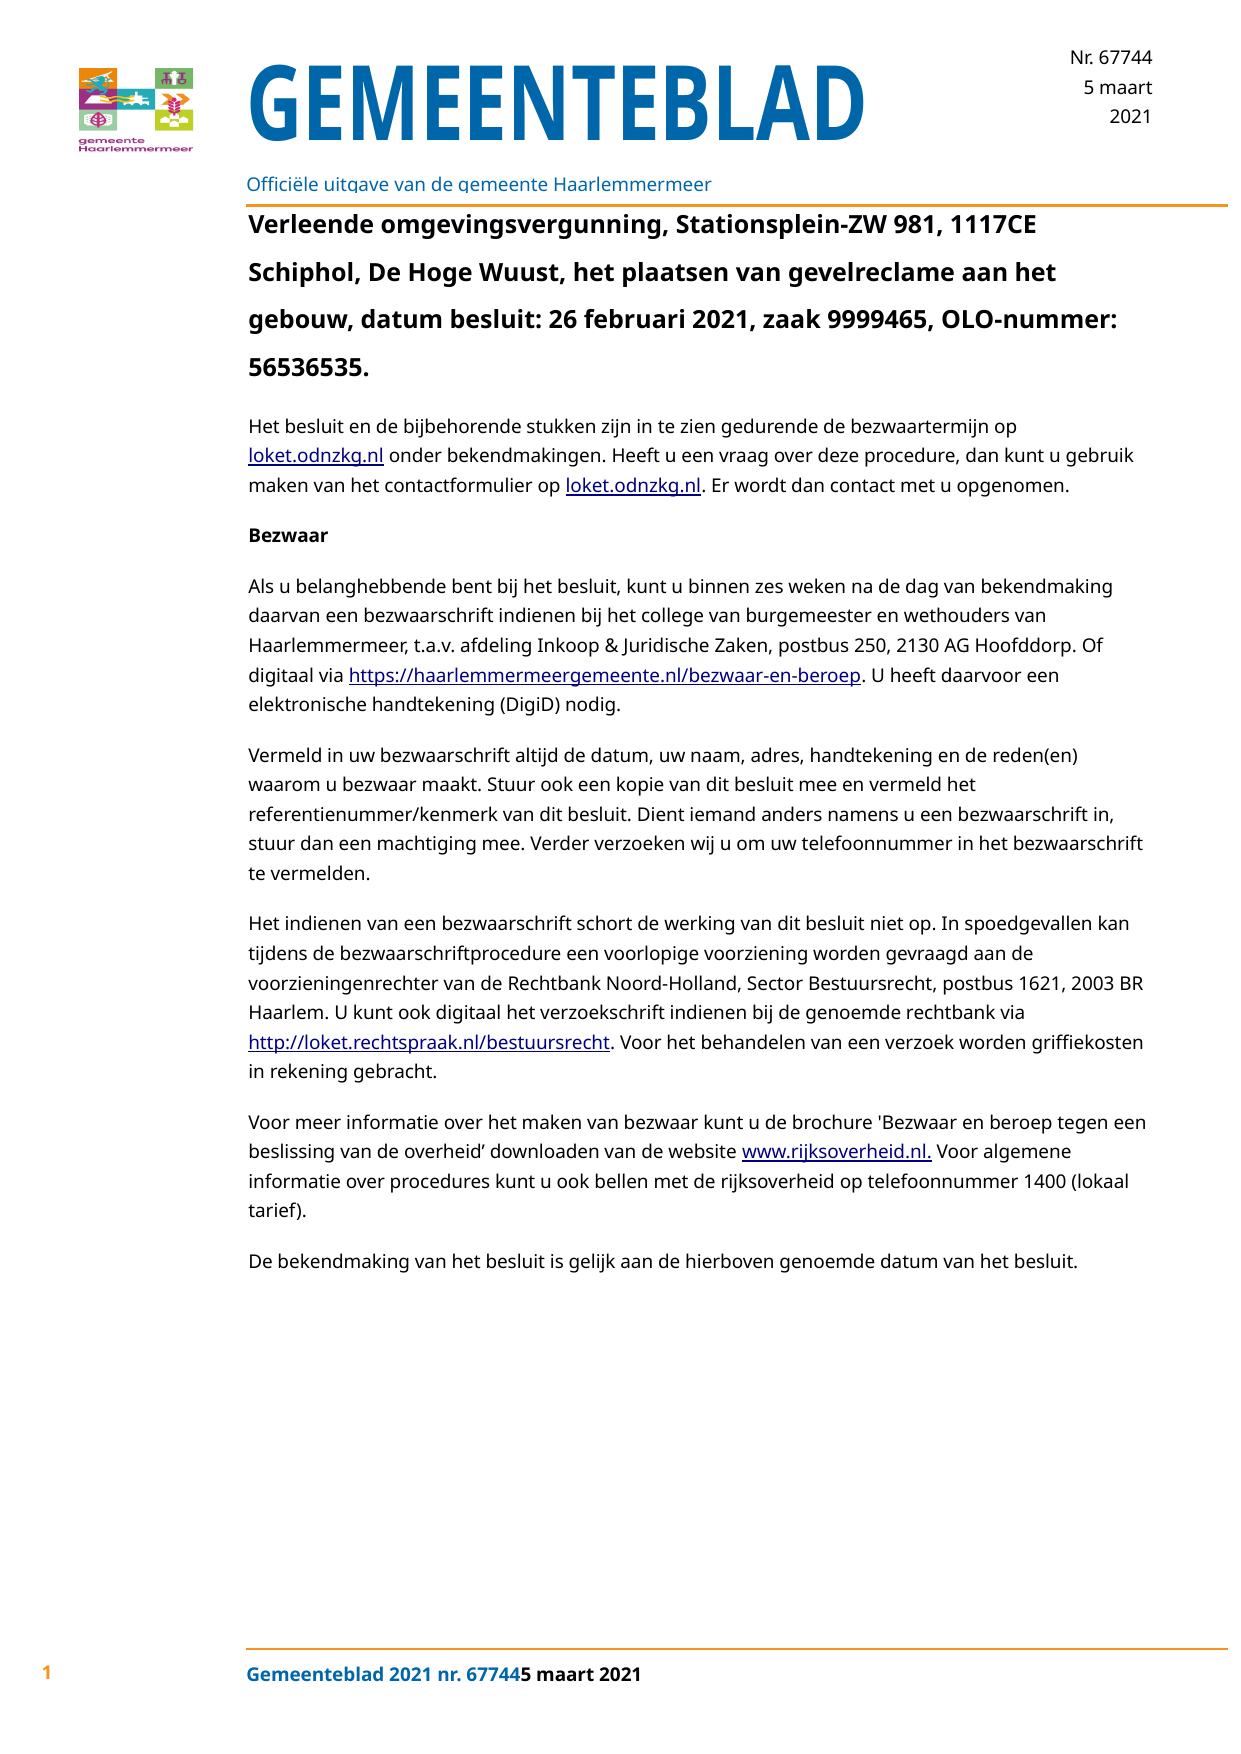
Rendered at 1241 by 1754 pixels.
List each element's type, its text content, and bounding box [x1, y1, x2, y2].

text Bezwaar [248, 523, 1152, 548]
text Vermeld in uw bezwaarschrift altijd de datum, uw naam, adres, handtekening en de reden(en) waarom u bezwaar maakt. Stuur ook een kopie van dit besluit mee en vermeld het referentienummer/kenmerk van dit besluit. Dient iemand anders namens u een bezwaarschrift in, stuur dan een machtiging mee. Verder verzoeken wij u om uw telefoonnummer in het bezwaarschrift te vermelden. [248, 742, 1152, 886]
text Als u belanghebbende bent bij het besluit, kunt u binnen zes weken na de dag van bekendmaking daarvan een bezwaarschrift indienen bij het college van burgemeester en wethouders van Haarlemmermeer, t.a.v. afdeling Inkoop & Juridische Zaken, postbus 250, 2130 AG Hoofddorp. Of digitaal via https://haarlemmermeergemeente.nl/bezwaar-en-beroep. U heeft daarvoor een elektronische handtekening (DigiD) nodig. [248, 573, 1152, 717]
picture [41, 47, 231, 172]
text Verleende omgevingsvergunning, Stationsplein-ZW 981, 1117CE Schiphol, De Hoge Wuust, het plaatsen van gevelreclame aan het gebouw, datum besluit: 26 februari 2021, zaak 9999465, OLO-nummer: 56536535. [248, 207, 1152, 384]
text Het besluit en de bijbehorende stukken zijn in te zien gedurende de bezwaartermijn op loket.odnzkg.nl onder bekendmakingen. Heeft u een vraag over deze procedure, dan kunt u gebruik maken van het contactformulier op loket.odnzkg.nl. Er wordt dan contact met u opgenomen. [248, 413, 1152, 498]
text Het indienen van een bezwaarschrift schort de werking van dit besluit niet op. In spoedgevallen kan tijdens de bezwaarschriftprocedure een voorlopige voorziening worden gevraagd aan de voorzieningenrechter van de Rechtbank Noord-Holland, Sector Bestuursrecht, postbus 1621, 2003 BR Haarlem. U kunt ook digitaal het verzoekschrift indienen bij de genoemde rechtbank via http://loket.rechtspraak.nl/bestuursrecht. Voor het behandelen van een verzoek worden griffiekosten in rekening gebracht. [248, 911, 1152, 1084]
text De bekendmaking van het besluit is gelijk aan de hierboven genoemde datum van het besluit. [248, 1248, 1152, 1274]
text Voor meer informatie over het maken van bezwaar kunt u de brochure 'Bezwaar en beroep tegen een beslissing van de overheid’ downloaden van de website www.rijksoverheid.nl. Voor algemene informatie over procedures kunt u ook bellen met de rijksoverheid op telefoonnummer 1400 (lokaal tarief). [248, 1109, 1152, 1223]
